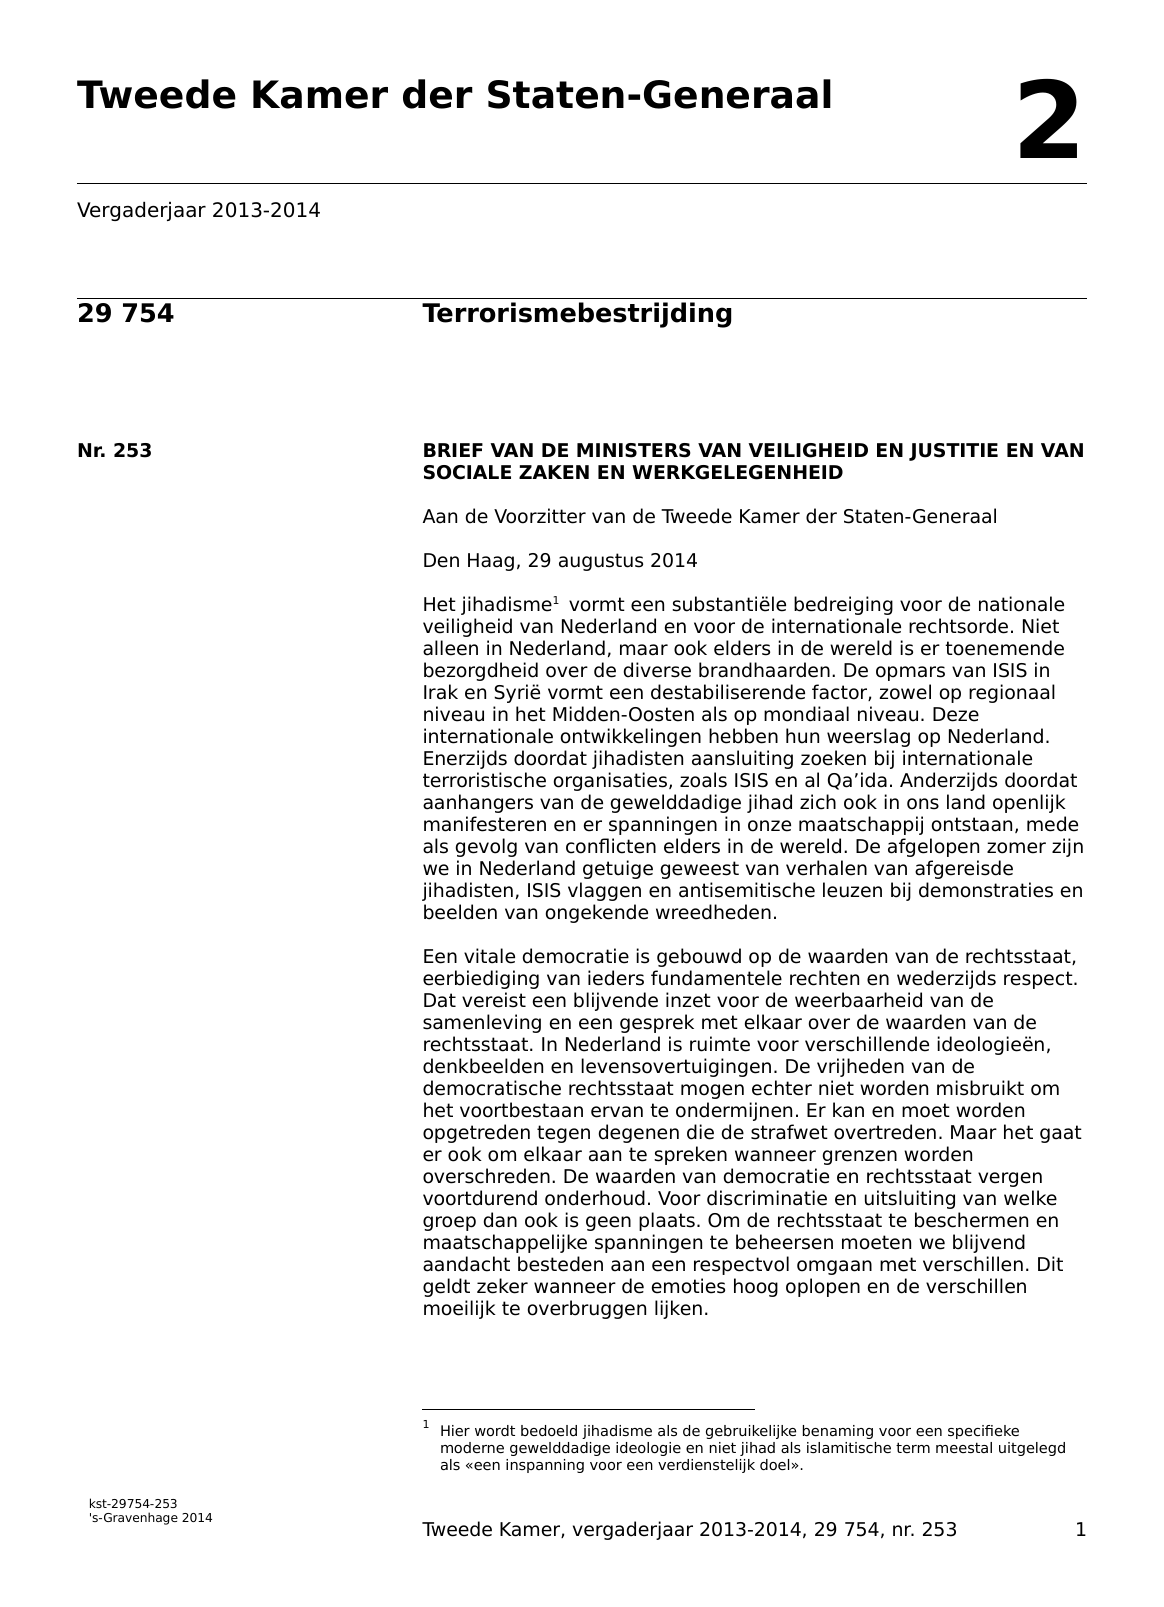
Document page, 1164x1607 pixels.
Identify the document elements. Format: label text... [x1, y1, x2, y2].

subtitle Nr. 253 BRIEF VAN DE MINISTERS VAN VEILIGHEID EN JUSTITIE EN VAN SOCIALE ZAKEN EN WERKGELEGENHEID [77, 440, 1087, 484]
text Een vitale democratie is gebouwd op de waarden van de rechtsstaat, eerbiediging van ieders fundamentele rechten en wederzijds respect. Dat vereist een blijvende inzet voor de weerbaarheid van de samenleving en een gesprek met elkaar over de waarden van de rechtsstaat. In Nederland is ruimte voor verschillende ideologieën, denkbeelden en levensovertuigingen. De vrijheden van de democratische rechtsstaat mogen echter niet worden misbruikt om het voortbestaan ervan te ondermijnen. Er kan en moet worden opgetreden tegen degenen die de strafwet overtreden. Maar het gaat er ook om elkaar aan te spreken wanneer grenzen worden overschreden. De waarden van democratie en rechtsstaat vergen voortdurend onderhoud. Voor discriminatie en uitsluiting van welke groep dan ook is geen plaats. Om de rechtsstaat te beschermen en maatschappelijke spanningen te beheersen moeten we blijvend aandacht besteden aan een respectvol omgaan met verschillen. Dit geldt zeker wanneer de emoties hoog oplopen en de verschillen moeilijk te overbruggen lijken. [422, 946, 1087, 1320]
text Het jihadisme vormt een substantiële bedreiging voor de nationale veiligheid van Nederland en voor de internationale rechtsorde. Niet alleen in Nederland, maar ook elders in de wereld is er toenemende bezorgdheid over de diverse brandhaarden. De opmars van ISIS in Irak en Syrië vormt een destabiliserende factor, zowel op regionaal niveau in het Midden-Oosten als op mondiaal niveau. Deze internationale ontwikkelingen hebben hun weerslag op Nederland. Enerzijds doordat jihadisten aansluiting zoeken bij internationale terroristische organisaties, zoals ISIS en al Qa’ida. Anderzijds doordat aanhangers van de gewelddadige jihad zich ook in ons land openlijk manifesteren en er spanningen in onze maatschappij ontstaan, mede als gevolg van conflicten elders in de wereld. De afgelopen zomer zijn we in Nederland getuige geweest van verhalen van afgereisde jihadisten, ISIS vlaggen en antisemitische leuzen bij demonstraties en beelden van ongekende wreedheden. [422, 594, 1087, 924]
text kst-29754-253 [88, 1497, 323, 1511]
table_header Tweede Kamer der Staten-Generaal [77, 59, 886, 183]
subtitle 29 754 Terrorismebestrijding [77, 299, 1087, 329]
table_cell Vergaderjaar 2013-2014 [77, 184, 1087, 298]
table_header 2 [886, 59, 1087, 183]
text Den Haag, 29 augustus 2014 [422, 550, 1087, 572]
text 's-Gravenhage 2014 [88, 1511, 323, 1525]
text Aan de Voorzitter van de Tweede Kamer der Staten-Generaal [422, 506, 1087, 528]
text Hier wordt bedoeld jihadisme als de gebruikelijke benaming voor een specifieke moderne gewelddadige ideologie en niet jihad als islamitische term meestal uitgelegd als «een inspanning voor een verdienstelijk doel». [422, 1418, 1087, 1474]
